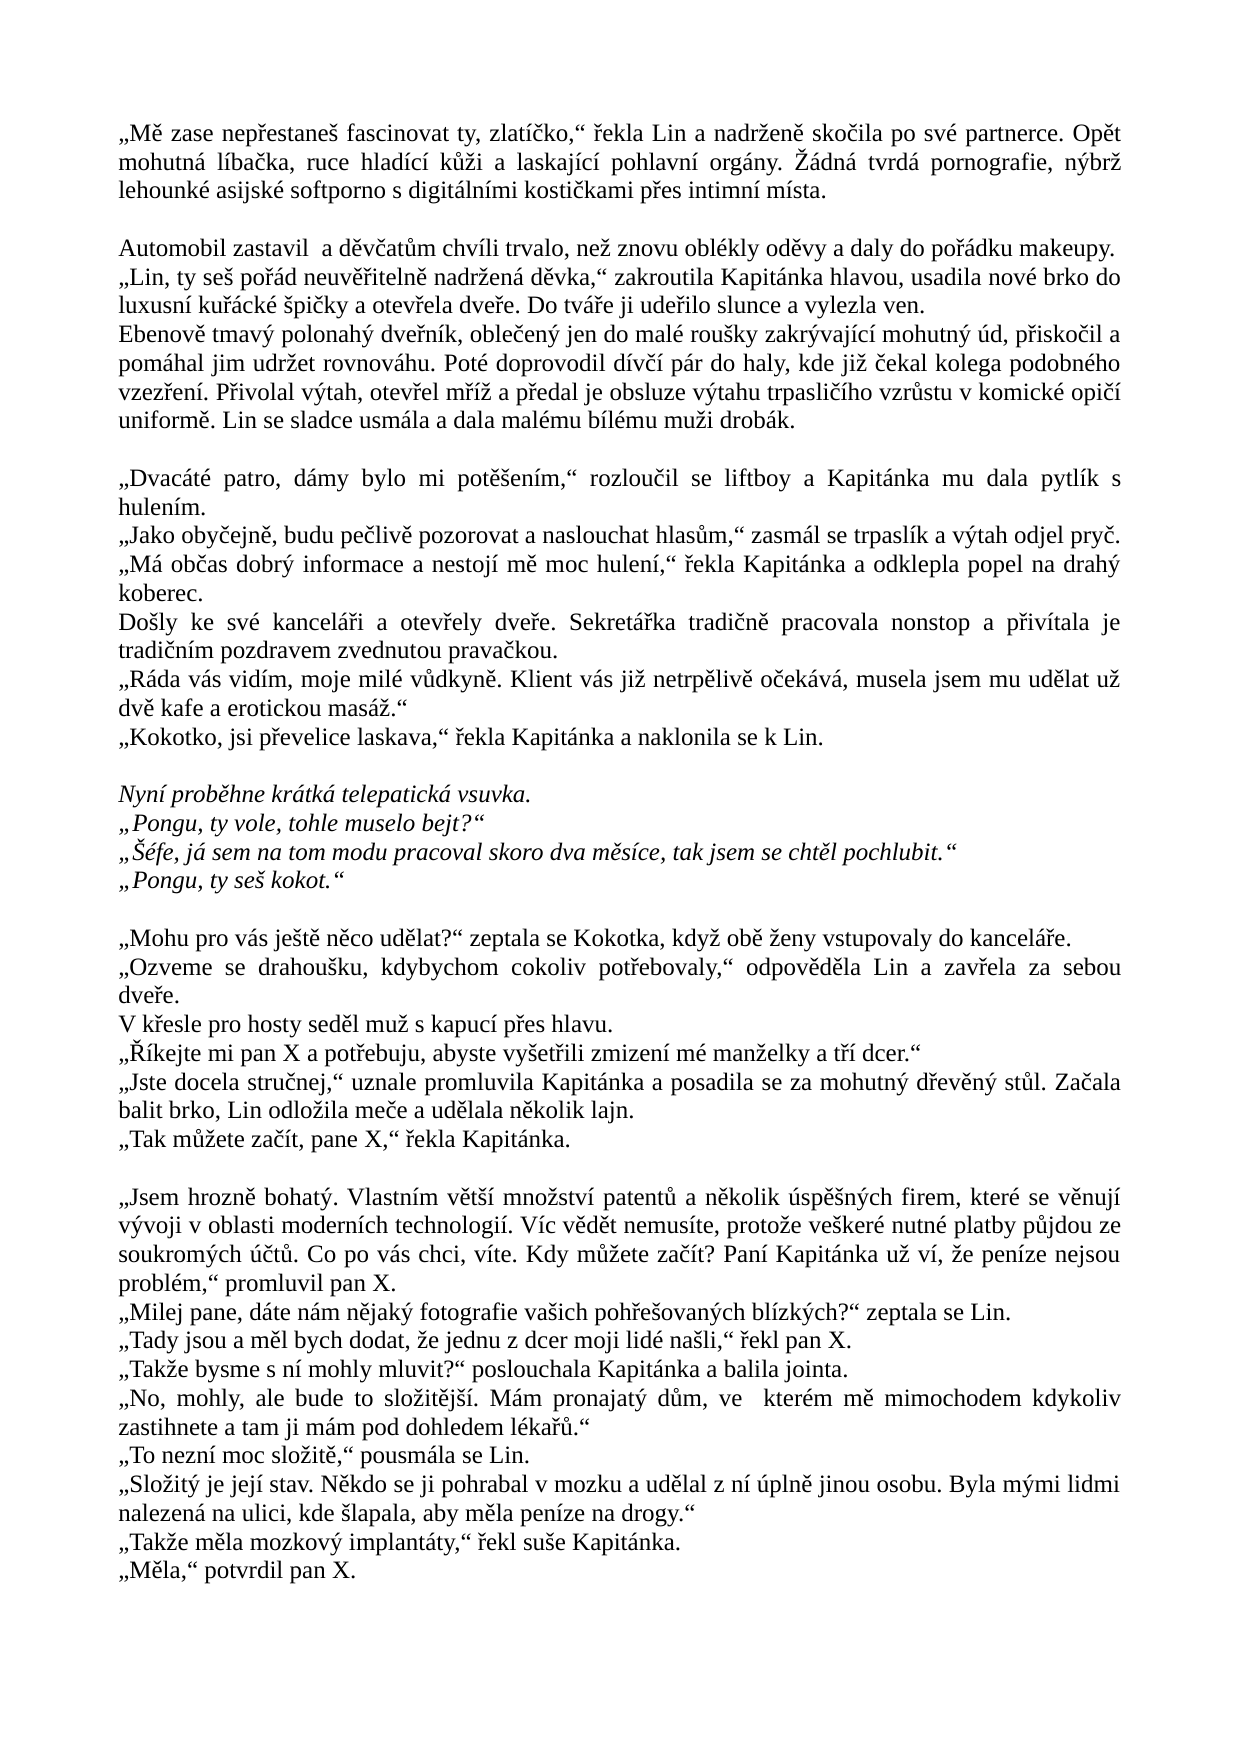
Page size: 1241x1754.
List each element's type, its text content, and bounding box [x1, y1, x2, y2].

text „Říkejte mi pan X a potřebuju, abyste vyšetřili zmizení mé manželky a tří dcer.“ [118, 1038, 1122, 1067]
text Ebenově tmavý polonahý dveřník, oblečený jen do malé roušky zakrývající mohutný úd, přiskočil a pomáhal jim udržet rovnováhu. Poté doprovodil dívčí pár do haly, kde již čekal kolega podobného vzezření. Přivolal výtah, otevřel mříž a předal je obsluze výtahu trpasličího vzrůstu v komické opičí uniformě. Lin se sladce usmála a dala malému bílému muži drobák. [118, 319, 1122, 434]
text „Ozveme se drahoušku, kdybychom cokoliv potřebovaly,“ odpověděla Lin a zavřela za sebou dveře. [118, 952, 1122, 1009]
text „Milej pane, dáte nám nějaký fotografie vašich pohřešovaných blízkých?“ zeptala se Lin. [118, 1297, 1122, 1326]
text „Kokotko, jsi převelice laskava,“ řekla Kapitánka a naklonila se k Lin. [118, 722, 1122, 751]
text „Pongu, ty vole, tohle muselo bejt?“ [118, 808, 1122, 837]
text „Šéfe, já sem na tom modu pracoval skoro dva měsíce, tak jsem se chtěl pochlubit.“ [118, 837, 1122, 866]
text „Jako obyčejně, budu pečlivě pozorovat a naslouchat hlasům,“ zasmál se trpaslík a výtah odjel pryč. [118, 521, 1122, 549]
text „Tak můžete začít, pane X,“ řekla Kapitánka. [118, 1124, 1122, 1153]
text „Jste docela stručnej,“ uznale promluvila Kapitánka a posadila se za mohutný dřevěný stůl. Začala balit brko, Lin odložila meče a udělala několik lajn. [118, 1067, 1122, 1124]
text „Lin, ty seš pořád neuvěřitelně nadržená děvka,“ zakroutila Kapitánka hlavou, usadila nové brko do luxusní kuřácké špičky a otevřela dveře. Do tváře ji udeřilo slunce a vylezla ven. [118, 262, 1122, 319]
text Nyní proběhne krátká telepatická vsuvka. [118, 779, 1122, 808]
text „Měla,“ potvrdil pan X. [118, 1556, 1122, 1584]
text „Mě zase nepřestaneš fascinovat ty, zlatíčko,“ řekla Lin a nadrženě skočila po své partnerce. Opět mohutná líbačka, ruce hladící kůži a laskající pohlavní orgány. Žádná tvrdá pornografie, nýbrž lehounké asijské softporno s digitálními kostičkami přes intimní místa. [118, 118, 1122, 204]
text „Dvacáté patro, dámy bylo mi potěšením,“ rozloučil se liftboy a Kapitánka mu dala pytlík s hulením. [118, 463, 1122, 521]
text „Mohu pro vás ještě něco udělat?“ zeptala se Kokotka, když obě ženy vstupovaly do kanceláře. [118, 923, 1122, 952]
text „Takže bysme s ní mohly mluvit?“ poslouchala Kapitánka a balila jointa. [118, 1354, 1122, 1383]
text „Má občas dobrý informace a nestojí mě moc hulení,“ řekla Kapitánka a odklepla popel na drahý koberec. [118, 549, 1122, 607]
text „To nezní moc složitě,“ pousmála se Lin. [118, 1441, 1122, 1469]
text „Ráda vás vidím, moje milé vůdkyně. Klient vás již netrpělivě očekává, musela jsem mu udělat už dvě kafe a erotickou masáž.“ [118, 664, 1122, 722]
text „Tady jsou a měl bych dodat, že jednu z dcer moji lidé našli,“ řekl pan X. [118, 1326, 1122, 1354]
text V křesle pro hosty seděl muž s kapucí přes hlavu. [118, 1009, 1122, 1038]
text „Složitý je její stav. Někdo se ji pohrabal v mozku a udělal z ní úplně jinou osobu. Byla mými lidmi nalezená na ulici, kde šlapala, aby měla peníze na drogy.“ [118, 1469, 1122, 1527]
text „Jsem hrozně bohatý. Vlastním větší množství patentů a několik úspěšných firem, které se věnují vývoji v oblasti moderních technologií. Víc vědět nemusíte, protože veškeré nutné platby půjdou ze soukromých účtů. Co po vás chci, víte. Kdy můžete začít? Paní Kapitánka už ví, že peníze nejsou problém,“ promluvil pan X. [118, 1182, 1122, 1297]
text Došly ke své kanceláři a otevřely dveře. Sekretářka tradičně pracovala nonstop a přivítala je tradičním pozdravem zvednutou pravačkou. [118, 607, 1122, 664]
text Automobil zastavil a děvčatům chvíli trvalo, než znovu oblékly oděvy a daly do pořádku makeupy. [118, 233, 1122, 262]
text „Takže měla mozkový implantáty,“ řekl suše Kapitánka. [118, 1527, 1122, 1556]
text „No, mohly, ale bude to složitější. Mám pronajatý dům, ve kterém mě mimochodem kdykoliv zastihnete a tam ji mám pod dohledem lékařů.“ [118, 1383, 1122, 1441]
text „Pongu, ty seš kokot.“ [118, 866, 1122, 894]
